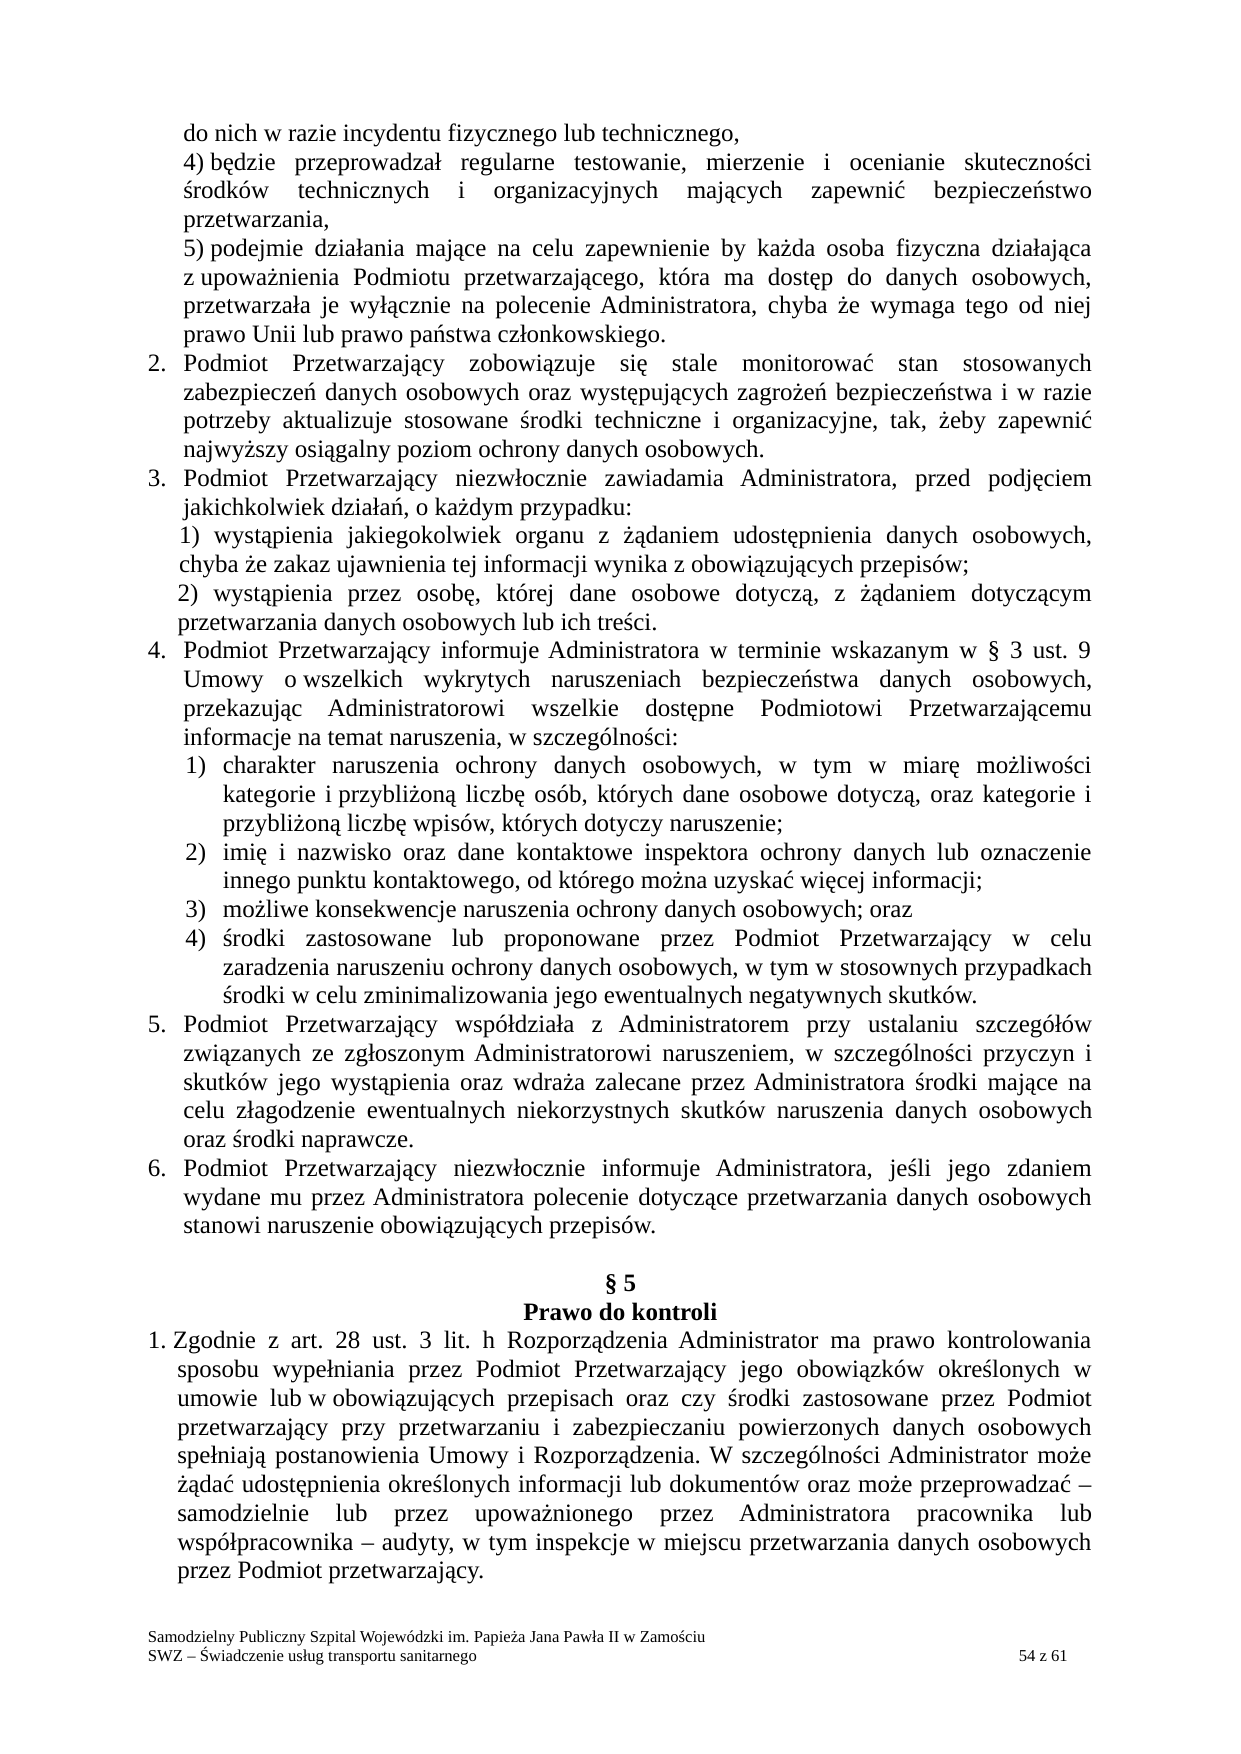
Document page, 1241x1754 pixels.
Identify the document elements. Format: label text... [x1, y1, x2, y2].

list Podmiot Przetwarzający zobowiązuje się stale monitorować stan stosowanych zabezpieczeń danych osobowych oraz występujących zagrożeń bezpieczeństwa i w razie potrzeby aktualizuje stosowane środki techniczne i organizacyjne, tak, żeby zapewnić najwyższy osiągalny poziom ochrony danych osobowych. [148, 348, 1093, 463]
text § 5 [148, 1268, 1093, 1297]
list Zgodnie z art. 28 ust. 3 lit. h Rozporządzenia Administrator ma prawo kontrolowania sposobu wypełniania przez Podmiot Przetwarzający jego obowiązków określonych w umowie lub w obowiązujących przepisach oraz czy środki zastosowane przez Podmiot przetwarzający przy przetwarzaniu i zabezpieczaniu powierzonych danych osobowych spełniają postanowienia Umowy i Rozporządzenia. W szczególności Administrator może żądać udostępnienia określonych informacji lub dokumentów oraz może przeprowadzać – samodzielnie lub przez upoważnionego przez Administratora pracownika lub współpracownika – audyty, w tym inspekcje w miejscu przetwarzania danych osobowych przez Podmiot przetwarzający. [148, 1326, 1093, 1584]
list charakter naruszenia ochrony danych osobowych, w tym w miarę możliwości kategorie i przybliżoną liczbę osób, których dane osobowe dotyczą, oraz kategorie i przybliżoną liczbę wpisów, których dotyczy naruszenie; [185, 751, 1093, 837]
list imię i nazwisko oraz dane kontaktowe inspektora ochrony danych lub oznaczenie innego punktu kontaktowego, od którego można uzyskać więcej informacji; [185, 837, 1093, 894]
list 2) wystąpienia przez osobę, której dane osobowe dotyczą, z żądaniem dotyczącym przetwarzania danych osobowych lub ich treści. [177, 578, 1093, 636]
list Podmiot Przetwarzający niezwłocznie informuje Administratora, jeśli jego zdaniem wydane mu przez Administratora polecenie dotyczące przetwarzania danych osobowych stanowi naruszenie obowiązujących przepisów. [148, 1153, 1093, 1239]
list do nich w razie incydentu fizycznego lub technicznego, [183, 118, 1093, 147]
list możliwe konsekwencje naruszenia ochrony danych osobowych; oraz [185, 894, 1093, 923]
list Podmiot Przetwarzający współdziała z Administratorem przy ustalaniu szczegółów związanych ze zgłoszonym Administratorowi naruszeniem, w szczególności przyczyn i skutków jego wystąpienia oraz wdraża zalecane przez Administratora środki mające na celu złagodzenie ewentualnych niekorzystnych skutków naruszenia danych osobowych oraz środki naprawcze. [148, 1009, 1093, 1153]
list będzie przeprowadzał regularne testowanie, mierzenie i ocenianie skuteczności środków technicznych i organizacyjnych mających zapewnić bezpieczeństwo przetwarzania, [183, 147, 1093, 233]
list 1) wystąpienia jakiegokolwiek organu z żądaniem udostępnienia danych osobowych, chyba że zakaz ujawnienia tej informacji wynika z obowiązujących przepisów; [179, 521, 1093, 578]
list Podmiot Przetwarzający niezwłocznie zawiadamia Administratora, przed podjęciem jakichkolwiek działań, o każdym przypadku: [148, 463, 1093, 521]
list Podmiot Przetwarzający informuje Administratora w terminie wskazanym w § 3 ust. 9 Umowy o wszelkich wykrytych naruszeniach bezpieczeństwa danych osobowych, przekazując Administratorowi wszelkie dostępne Podmiotowi Przetwarzającemu informacje na temat naruszenia, w szczególności: [148, 636, 1093, 751]
text Prawo do kontroli [148, 1297, 1093, 1326]
list środki zastosowane lub proponowane przez Podmiot Przetwarzający w celu zaradzenia naruszeniu ochrony danych osobowych, w tym w stosownych przypadkach środki w celu zminimalizowania jego ewentualnych negatywnych skutków. [185, 923, 1093, 1009]
list podejmie działania mające na celu zapewnienie by każda osoba fizyczna działająca z upoważnienia Podmiotu przetwarzającego, która ma dostęp do danych osobowych, przetwarzała je wyłącznie na polecenie Administratora, chyba że wymaga tego od niej prawo Unii lub prawo państwa członkowskiego. [183, 233, 1093, 348]
